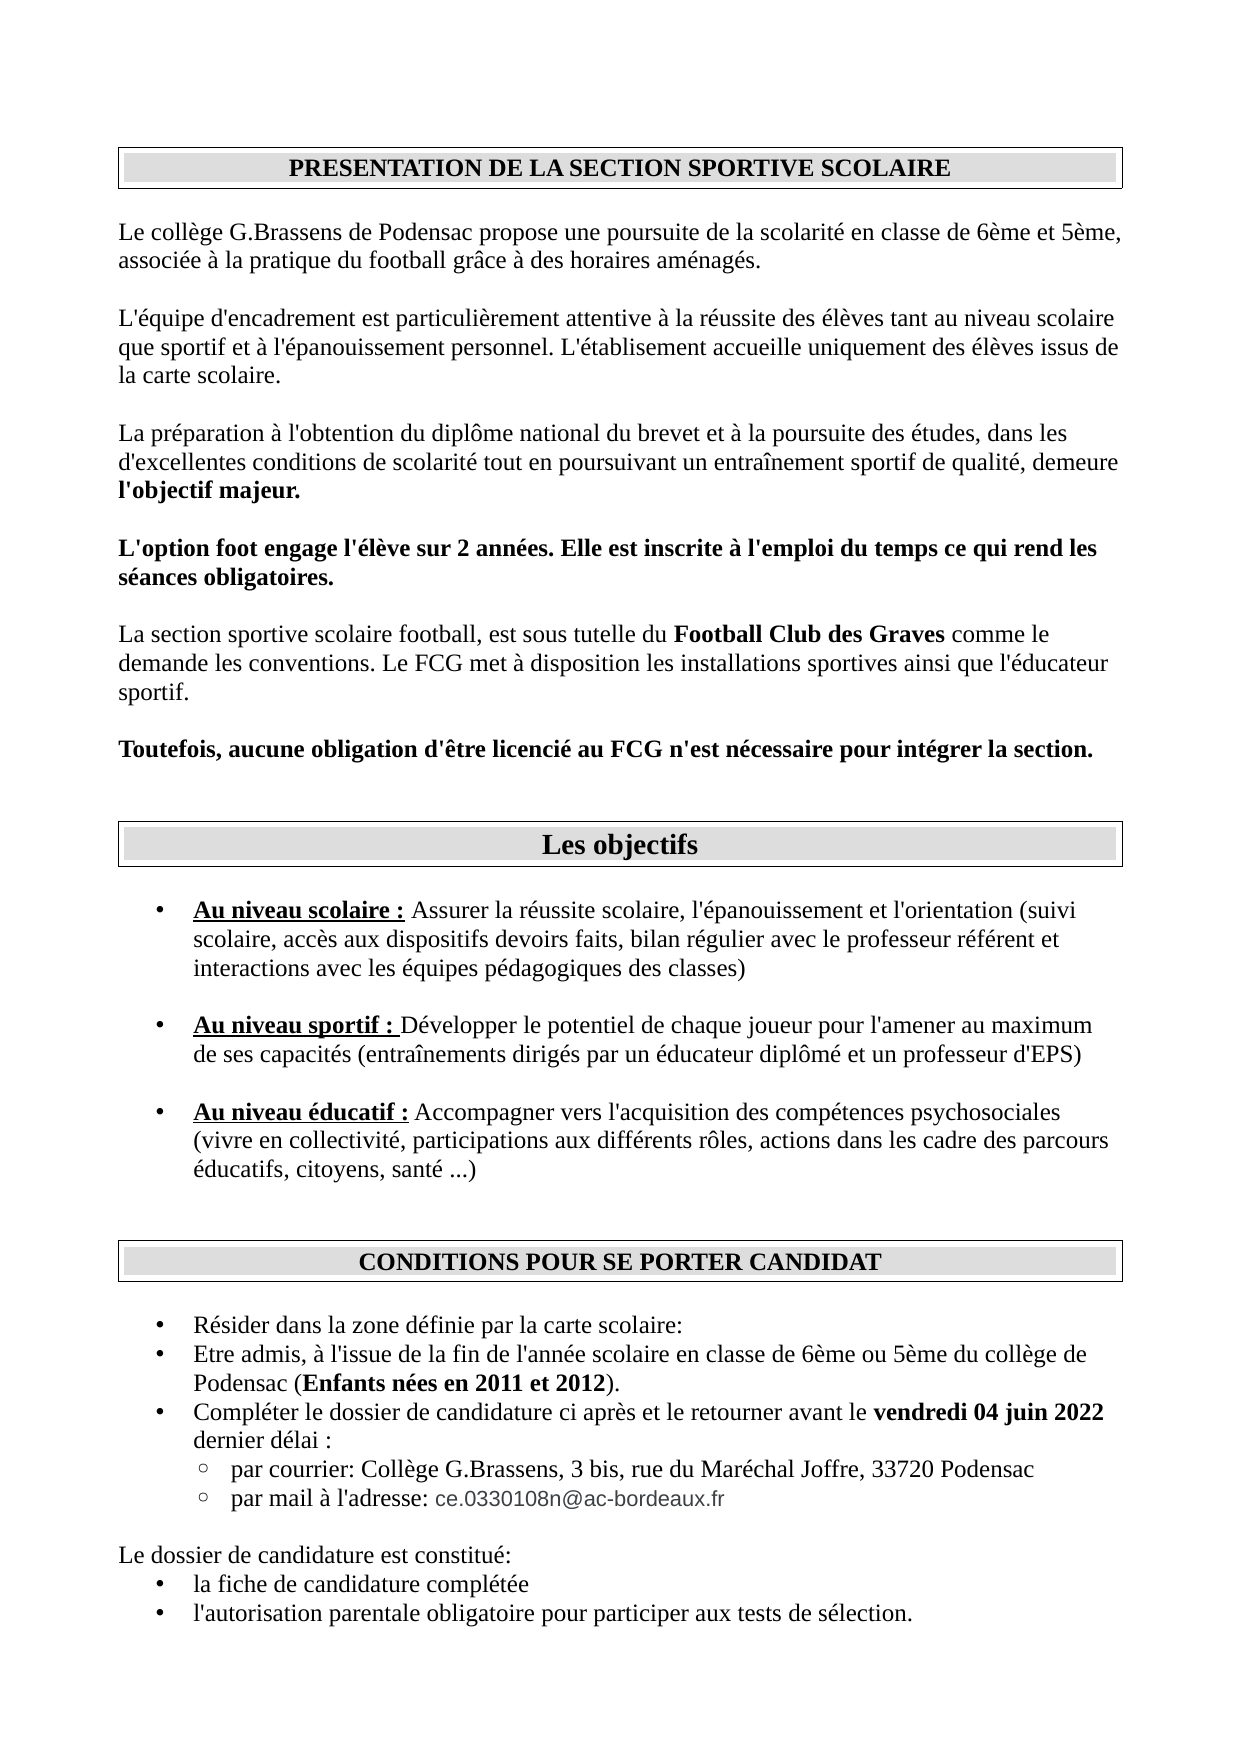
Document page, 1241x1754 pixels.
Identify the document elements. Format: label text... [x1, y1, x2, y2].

table_header Les objectifs [119, 822, 1122, 866]
list la fiche de candidature complétée [156, 1569, 1122, 1598]
text L'option foot engage l'élève sur 2 années. Elle est inscrite à l'emploi du temps ce qui rend les séances obligatoires. [118, 533, 1122, 591]
list Au niveau sportif : Développer le potentiel de chaque joueur pour l'amener au maximum de ses capacités (entraînements dirigés par un éducateur diplômé et un professeur d'EPS) [156, 1010, 1122, 1068]
text Le collège G.Brassens de Podensac propose une poursuite de la scolarité en classe de 6ème et 5ème, associée à la pratique du football grâce à des horaires aménagés. [118, 217, 1122, 274]
list Etre admis, à l'issue de la fin de l'année scolaire en classe de 6ème ou 5ème du collège de Podensac (Enfants nées en 2011 et 2012). [156, 1339, 1122, 1397]
list Compléter le dossier de candidature ci après et le retourner avant le vendredi 04 juin 2022 dernier délai : [156, 1397, 1122, 1454]
list Au niveau éducatif : Accompagner vers l'acquisition des compétences psychosociales (vivre en collectivité, participations aux différents rôles, actions dans les cadre des parcours éducatifs, citoyens, santé ...) [156, 1097, 1122, 1183]
table_header CONDITIONS POUR SE PORTER CANDIDAT [119, 1241, 1122, 1281]
list Résider dans la zone définie par la carte scolaire: [156, 1310, 1122, 1339]
list Au niveau scolaire : Assurer la réussite scolaire, l'épanouissement et l'orientation (suivi scolaire, accès aux dispositifs devoirs faits, bilan régulier avec le professeur référent et interactions avec les équipes pédagogiques des classes) [156, 895, 1122, 982]
list l'autorisation parentale obligatoire pour participer aux tests de sélection. [156, 1598, 1122, 1627]
text La préparation à l'obtention du diplôme national du brevet et à la poursuite des études, dans les d'excellentes conditions de scolarité tout en poursuivant un entraînement sportif de qualité, demeure l'objectif majeur. [118, 418, 1122, 504]
text Le dossier de candidature est constitué: [118, 1540, 1122, 1569]
text Toutefois, aucune obligation d'être licencié au FCG n'est nécessaire pour intégrer la section. [118, 734, 1122, 763]
text L'équipe d'encadrement est particulièrement attentive à la réussite des élèves tant au niveau scolaire que sportif et à l'épanouissement personnel. L'établisement accueille uniquement des élèves issus de la carte scolaire. [118, 303, 1122, 389]
list par courrier: Collège G.Brassens, 3 bis, rue du Maréchal Joffre, 33720 Podensac [193, 1454, 1122, 1483]
list par mail à l'adresse: ce.0330108n@ac-bordeaux.fr [193, 1483, 1122, 1512]
table_header PRESENTATION DE LA SECTION SPORTIVE SCOLAIRE [119, 148, 1122, 188]
text La section sportive scolaire football, est sous tutelle du Football Club des Graves comme le demande les conventions. Le FCG met à disposition les installations sportives ainsi que l'éducateur sportif. [118, 619, 1122, 706]
